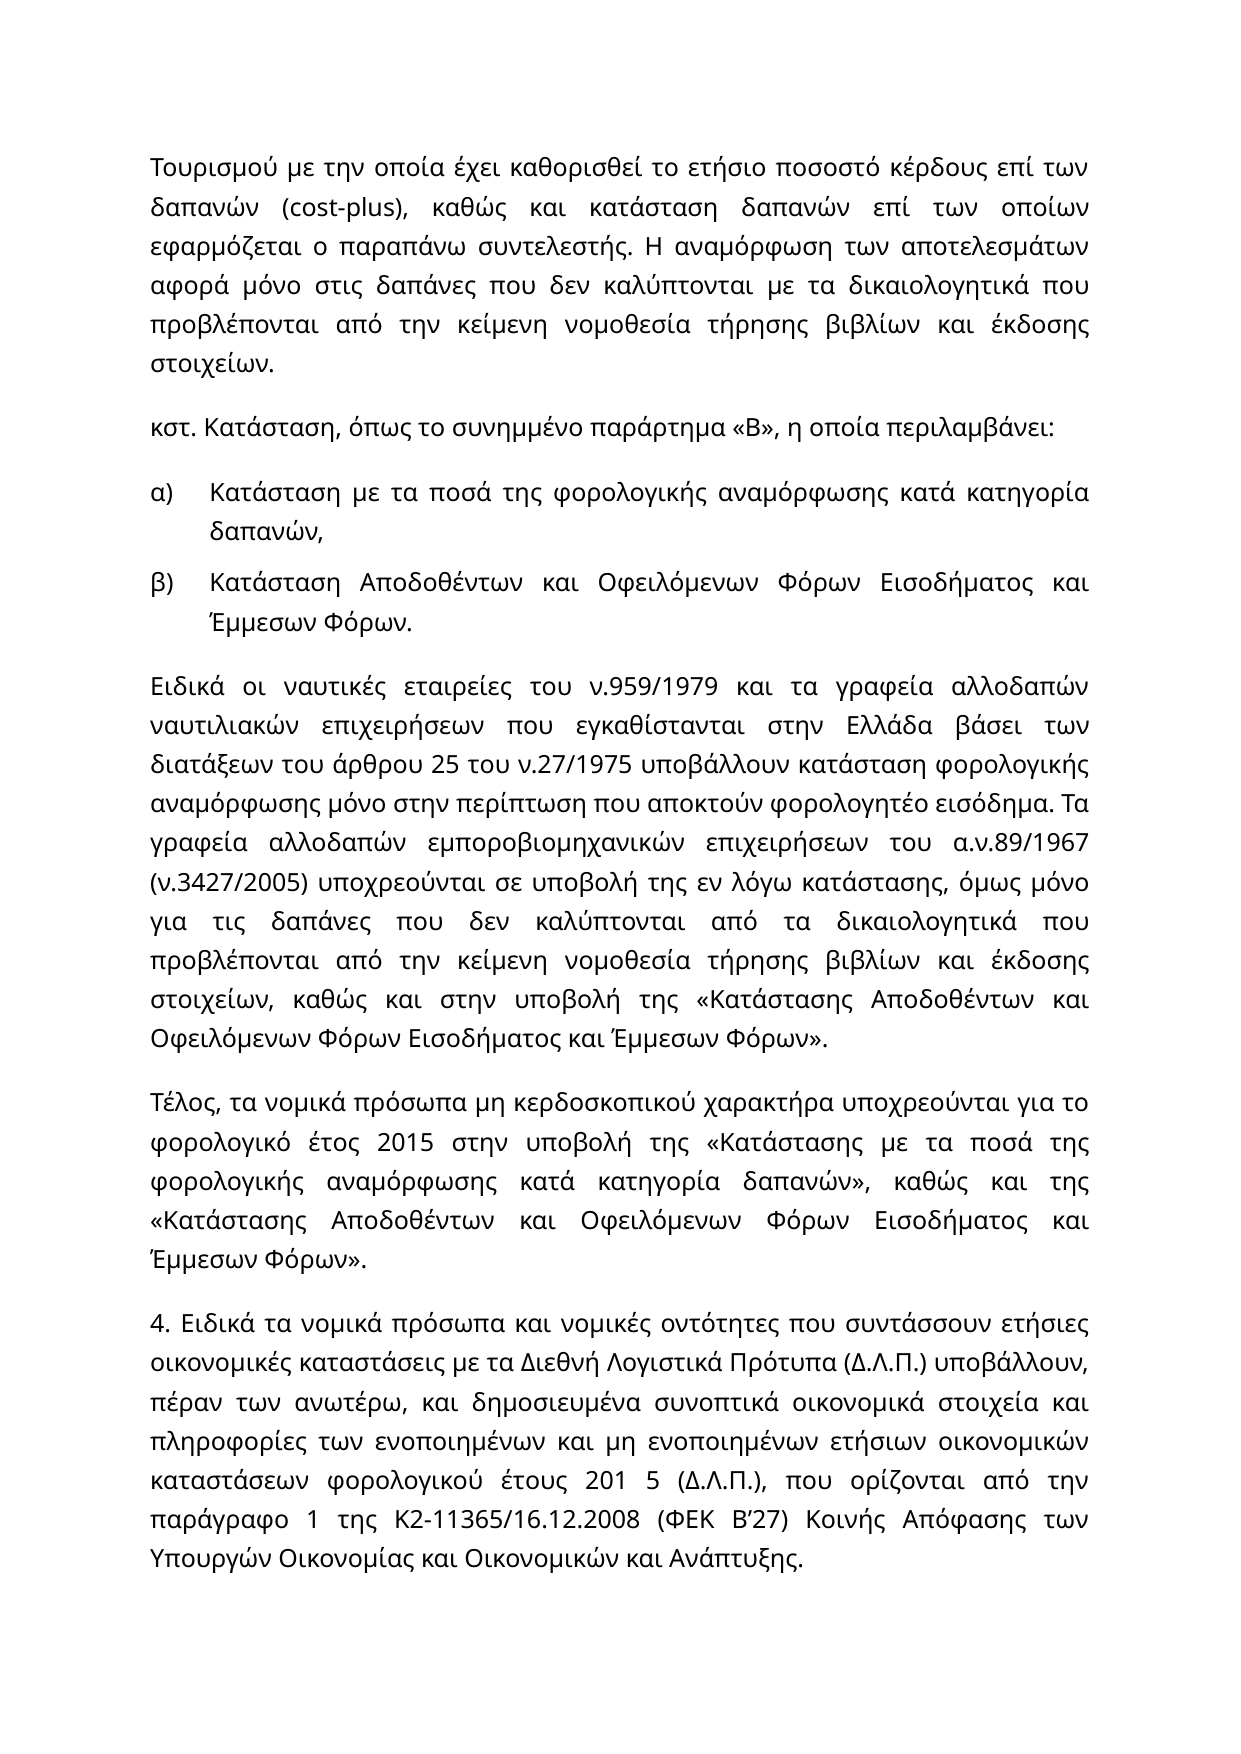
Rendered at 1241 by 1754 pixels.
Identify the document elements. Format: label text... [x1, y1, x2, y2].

list α) Κατάσταση με τα ποσά της φορολογικής αναμόρφωσης κατά κατηγορία δαπανών, [150, 474, 1090, 547]
text Τέλος, τα νομικά πρόσωπα μη κερδοσκοπικού χαρακτήρα υποχρεούνται για το φορολογικό έτος 2015 στην υποβολή της «Κατάστασης με τα ποσά της φορολογικής αναμόρφωσης κατά κατηγορία δαπανών», καθώς και της «Κατάστασης Αποδοθέντων και Οφειλόμενων Φόρων Εισοδήματος και Έμμεσων Φόρων». [150, 1085, 1090, 1276]
text Ειδικά οι ναυτικές εταιρείες του ν.959/1979 και τα γραφεία αλλοδαπών ναυτιλιακών επιχειρήσεων που εγκαθίστανται στην Ελλάδα βάσει των διατάξεων του άρθρου 25 του ν.27/1975 υποβάλλουν κατάσταση φορολογικής αναμόρφωσης μόνο στην περίπτωση που αποκτούν φορολογητέο εισόδημα. Τα γραφεία αλλοδαπών εμποροβιομηχανικών επιχειρήσεων του α.ν.89/1967 (ν.3427/2005) υποχρεούνται σε υποβολή της εν λόγω κατάστασης, όμως μόνο για τις δαπάνες που δεν καλύπτονται από τα δικαιολογητικά που προβλέπονται από την κείμενη νομοθεσία τήρησης βιβλίων και έκδοσης στοιχείων, καθώς και στην υποβολή της «Κατάστασης Αποδοθέντων και Οφειλόμενων Φόρων Εισοδήματος και Έμμεσων Φόρων». [150, 668, 1090, 1055]
list β) Κατάσταση Αποδοθέντων και Οφειλόμενων Φόρων Εισοδήματος και Έμμεσων Φόρων. [150, 565, 1090, 638]
text 4. Ειδικά τα νομικά πρόσωπα και νομικές οντότητες που συντάσσουν ετήσιες οικονομικές καταστάσεις με τα Διεθνή Λογιστικά Πρότυπα (Δ.Λ.Π.) υποβάλλουν, πέραν των ανωτέρω, και δημοσιευμένα συνοπτικά οικονομικά στοιχεία και πληροφορίες των ενοποιημένων και μη ενοποιημένων ετήσιων οικονομικών καταστάσεων φορολογικού έτους 201 5 (Δ.Λ.Π.), που ορίζονται από την παράγραφο 1 της Κ2-11365/16.12.2008 (ΦΕΚ Β’27) Κοινής Απόφασης των Υπουργών Οικονομίας και Οικονομικών και Ανάπτυξης. [150, 1306, 1090, 1575]
text κστ. Κατάσταση, όπως το συνημμένο παράρτημα «Β», η οποία περιλαμβάνει: [150, 410, 1090, 444]
text Τουρισμού με την οποία έχει καθορισθεί το ετήσιο ποσοστό κέρδους επί των δαπανών (cost-plus), καθώς και κατάσταση δαπανών επί των οποίων εφαρμόζεται ο παραπάνω συντελεστής. Η αναμόρφωση των αποτελεσμάτων αφορά μόνο στις δαπάνες που δεν καλύπτονται με τα δικαιολογητικά που προβλέπονται από την κείμενη νομοθεσία τήρησης βιβλίων και έκδοσης στοιχείων. [150, 150, 1090, 380]
